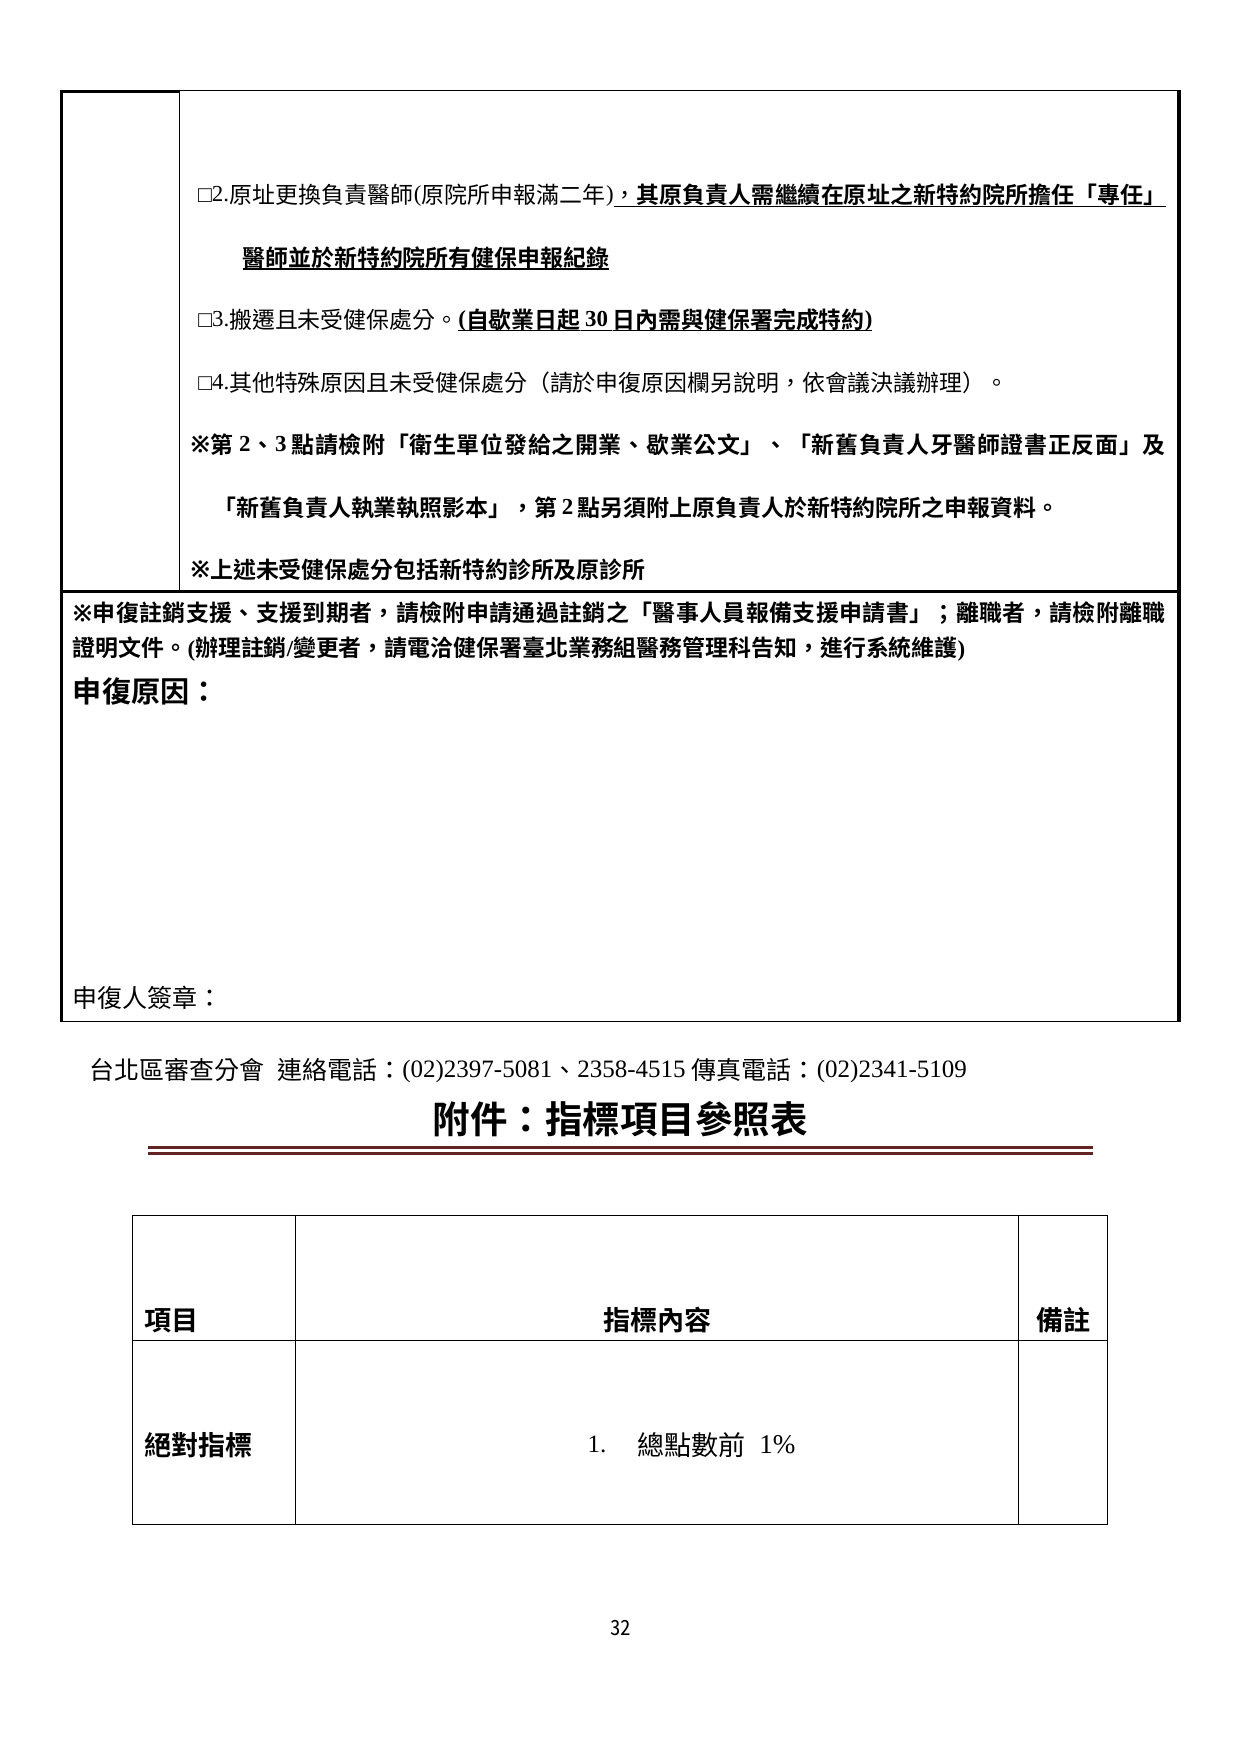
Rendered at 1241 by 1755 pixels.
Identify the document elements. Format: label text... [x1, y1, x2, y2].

table_header 備註 [1019, 1216, 1107, 1339]
table_cell □2.原址更換負責醫師(原院所申報滿二年)，其原負責人需繼續在原址之新特約院所擔任「專任」醫師並於新特約院所有健保申報紀錄 □3.搬遷且未受健保處分。(自歇業日起30日內需與健保署完成特約) □4.其他特殊原因且未受健保處分（請於申復原因欄另說明，依會議決議辦理）。 ※第2、3點請檢附「衛生單位發給之開業、歇業公文」、「新舊負責人牙醫師證書正反面」及「新舊負責人執業執照影本」，第2點另須附上原負責人於新特約院所之申報資料。 ※上述未受健保處分包括新特約診所及原診所 [180, 91, 1177, 589]
table_cell 絕對指標 [133, 1341, 295, 1523]
text 台北區審查分會 連絡電話：(02)2397-5081、2358-4515 傳真電話：(02)2341-5109 [89, 1027, 1093, 1089]
table_header 指標內容 [296, 1216, 1018, 1339]
text 附件：指標項目參照表 [148, 1089, 1093, 1146]
table_cell ※申復註銷支援、支援到期者，請檢附申請通過註銷之「醫事人員報備支援申請書」；離職者，請檢附離職證明文件。(辦理註銷/變更者，請電洽健保署臺北業務組醫務管理科告知，進行系統維護) 申復原因： 申復人簽章： [63, 593, 1177, 1021]
table_header 項目 [133, 1216, 295, 1339]
table_cell [1019, 1341, 1107, 1523]
table_cell [63, 93, 179, 589]
table_cell 總點數前 1% 就醫病患平均耗用值前10名（以季為單位） 高OD耗值病人數前10名（以季為單位） 重補顆數：恆牙(二年自家重補顆數+一年他家重補顆數) +乳牙(一年半自家+半年他家重補顆數)前10名 [296, 1341, 1018, 1523]
